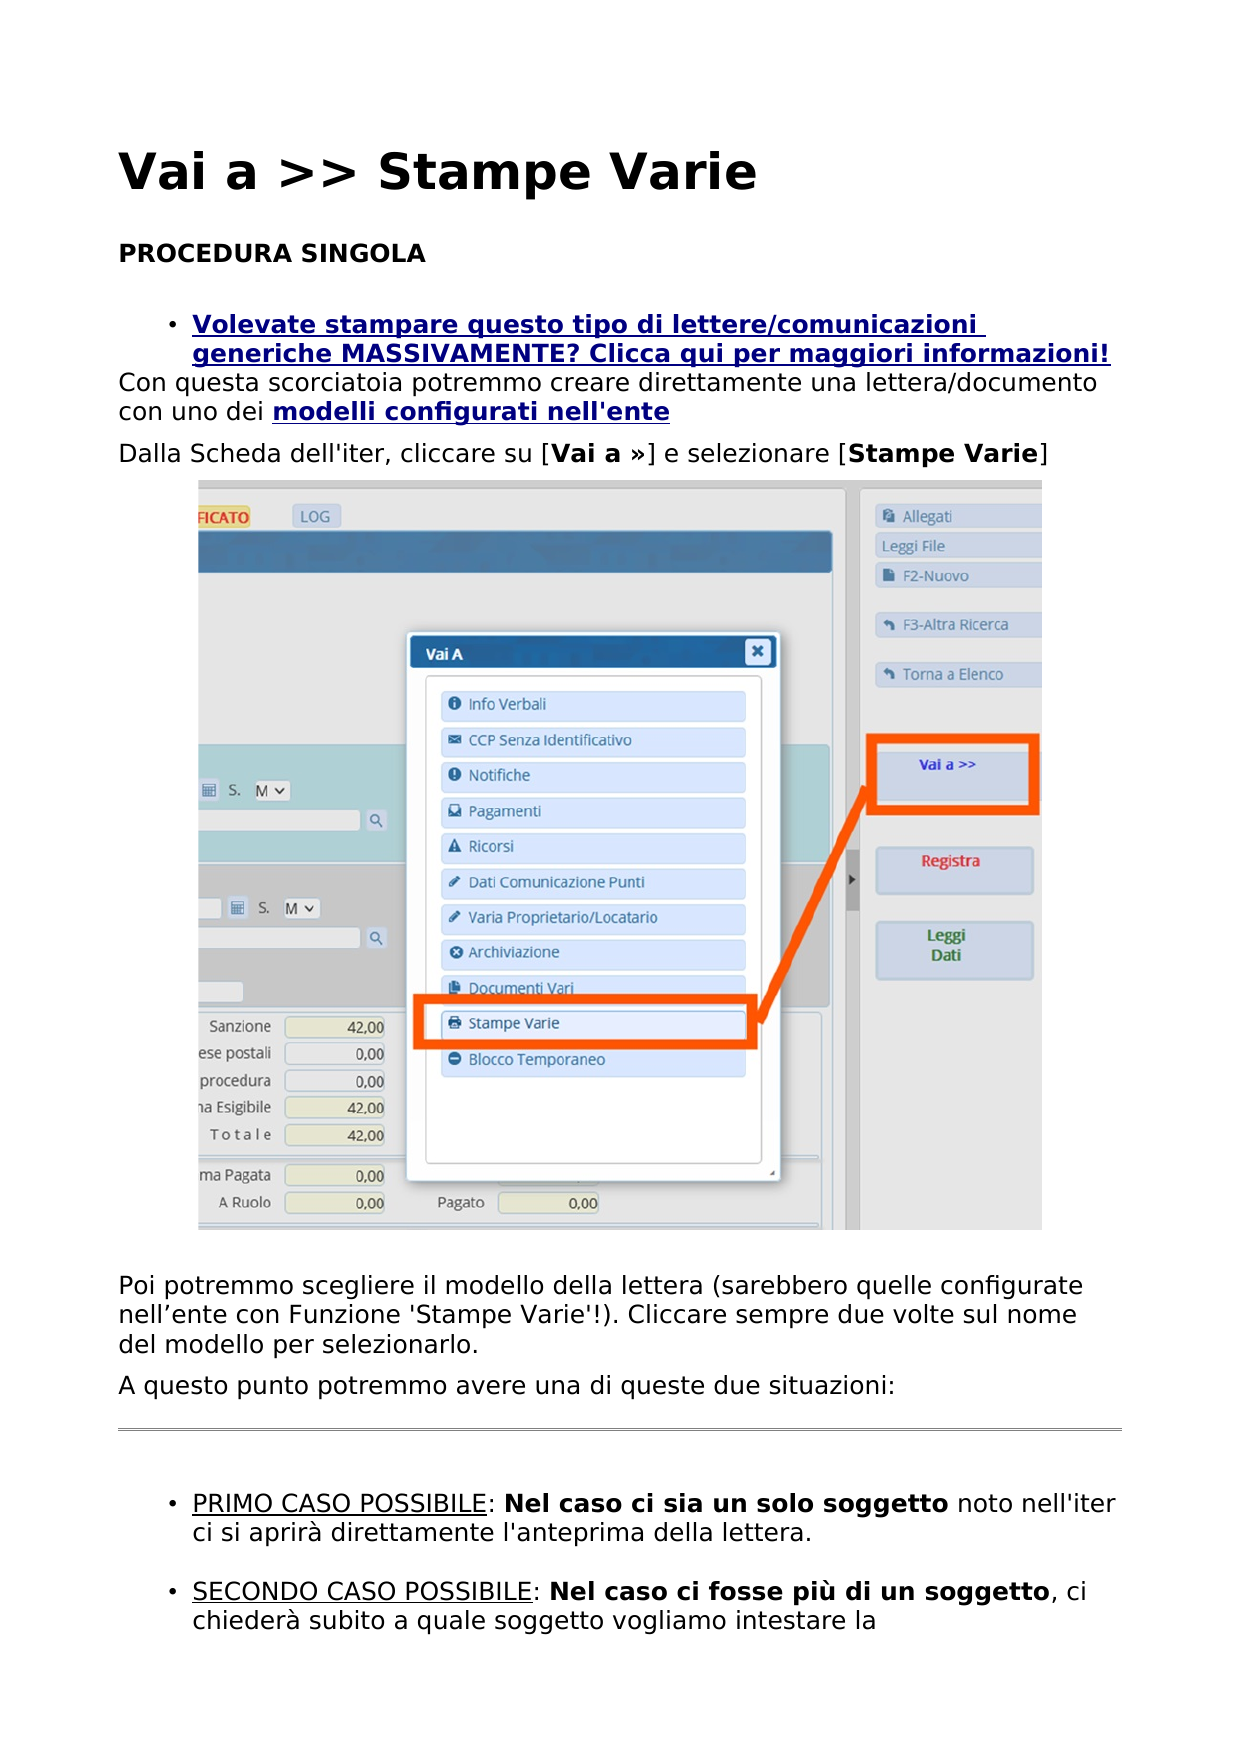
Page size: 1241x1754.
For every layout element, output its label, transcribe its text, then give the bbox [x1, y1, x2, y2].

list PRIMO CASO POSSIBILE: Nel caso ci sia un solo soggetto noto nell'iter ci si aprirà direttamente l'anteprima della lettera. [177, 1489, 1122, 1547]
picture [198, 480, 1042, 1230]
text Dalla Scheda dell'iter, cliccare su [Vai a »] e selezionare [Stampe Varie] [118, 439, 1122, 468]
text A questo punto potremmo avere una di queste due situazioni: [118, 1371, 1122, 1401]
text Con questa scorciatoia potremmo creare direttamente una lettera/documento con uno dei modelli configurati nell'ente [118, 368, 1122, 427]
text Poi potremmo scegliere il modello della lettera (sarebbero quelle configurate nell’ente con Funzione 'Stampe Varie'!). Cliccare sempre due volte sul nome del modello per selezionarlo. [118, 1271, 1122, 1359]
list Volevate stampare questo tipo di lettere/comunicazioni generiche MASSIVAMENTE? Clicca qui per maggiori informazioni! [177, 310, 1122, 368]
subtitle PROCEDURA SINGOLA [118, 239, 1122, 268]
list SECONDO CASO POSSIBILE: Nel caso ci fosse più di un soggetto, ci chiederà subito a quale soggetto vogliamo intestare la [177, 1577, 1122, 1635]
subtitle Vai a >> Stampe Varie [118, 143, 1122, 201]
